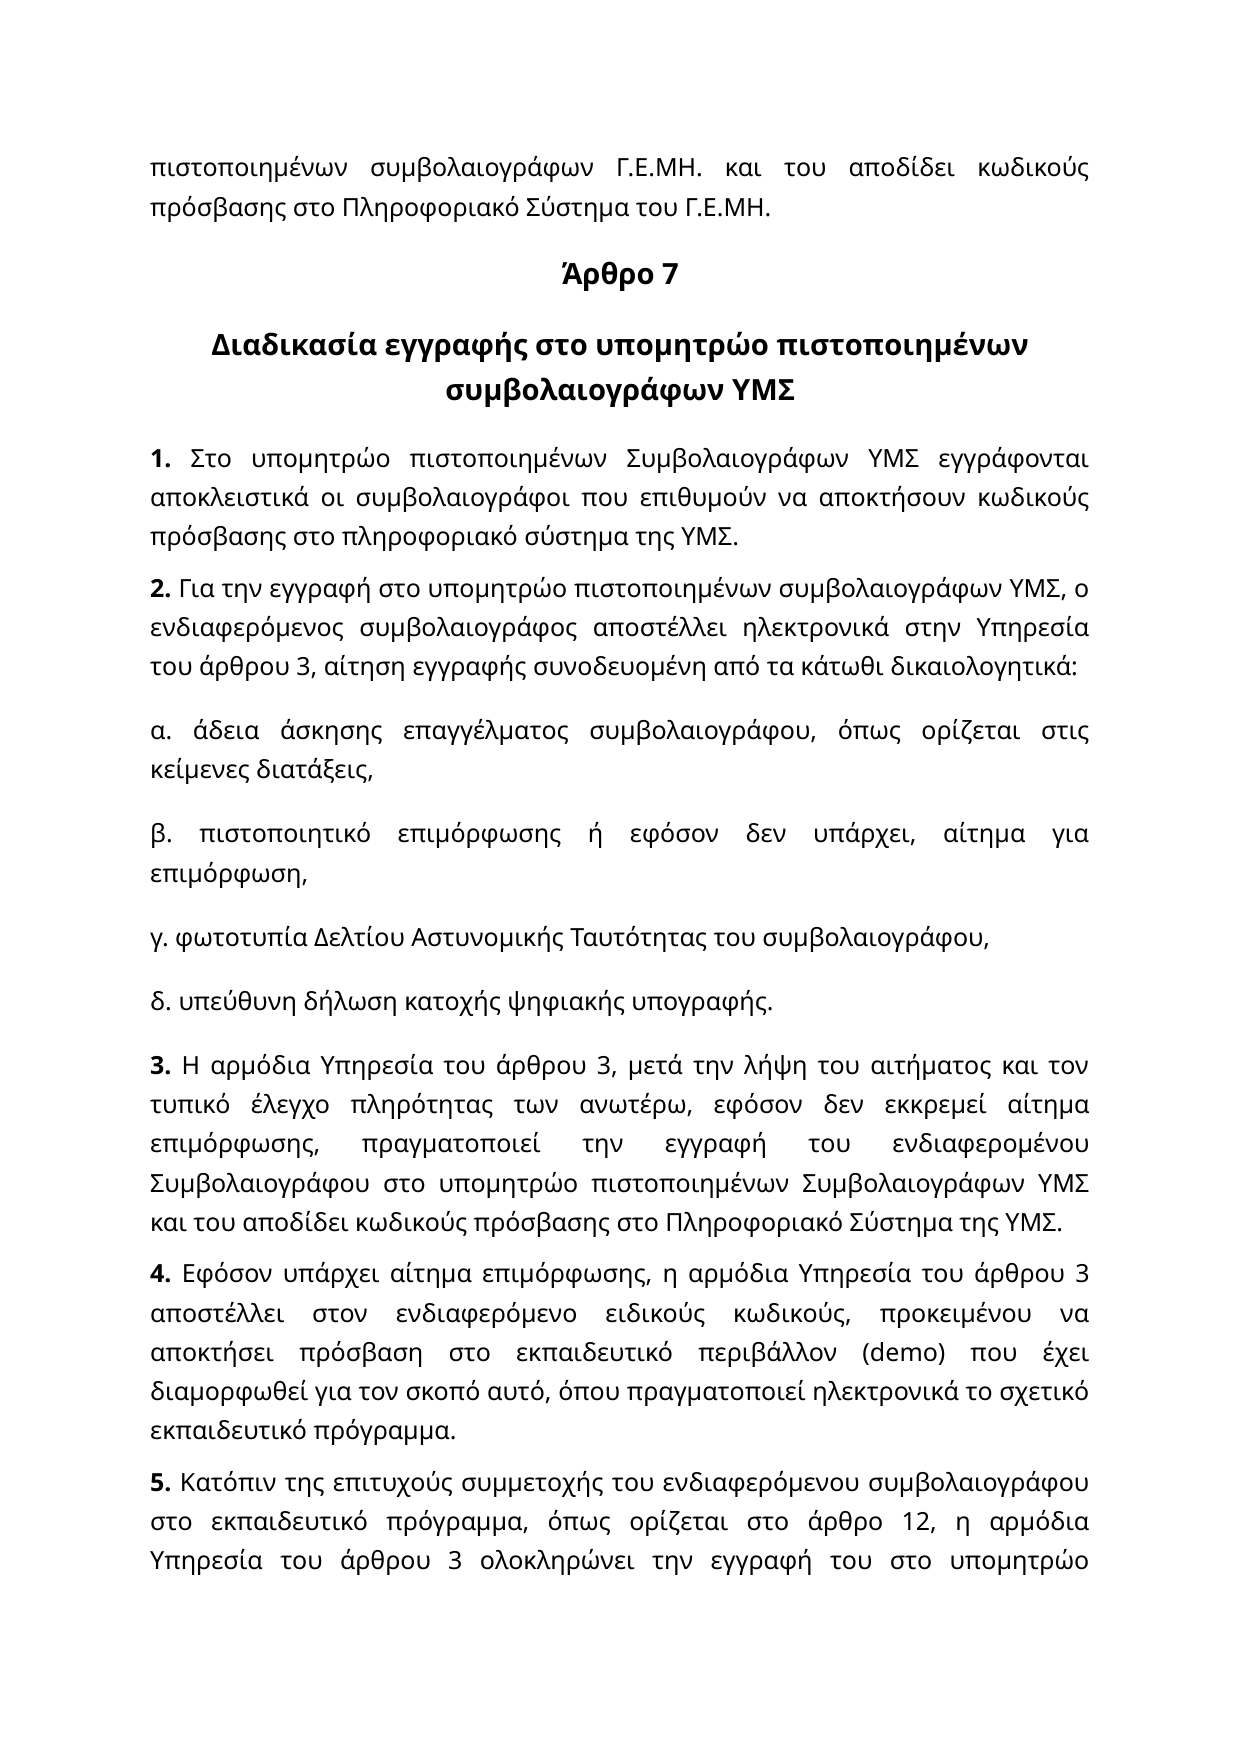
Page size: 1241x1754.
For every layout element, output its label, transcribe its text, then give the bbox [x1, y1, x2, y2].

text πιστοποιημένων συμβολαιογράφων Γ.Ε.ΜΗ. και του αποδίδει κωδικούς πρόσβασης στο Πληροφοριακό Σύστημα του Γ.Ε.ΜΗ. [150, 150, 1090, 223]
text α. άδεια άσκησης επαγγέλματος συμβολαιογράφου, όπως ορίζεται στις κείμενες διατάξεις, [150, 713, 1090, 786]
text 5. Κατόπιν της επιτυχούς συμμετοχής του ενδιαφερόμενου συμβολαιογράφου στο εκπαιδευτικό πρόγραμμα, όπως ορίζεται στο άρθρο 12, η αρμόδια Υπηρεσία του άρθρου 3 ολοκληρώνει την εγγραφή του στο υπομητρώο [150, 1464, 1090, 1577]
text 3. Η αρμόδια Υπηρεσία του άρθρου 3, μετά την λήψη του αιτήματος και τον τυπικό έλεγχο πληρότητας των ανωτέρω, εφόσον δεν εκκρεμεί αίτημα επιμόρφωσης, πραγματοποιεί την εγγραφή του ενδιαφερομένου Συμβολαιογράφου στο υπομητρώο πιστοποιημένων Συμβολαιογράφων ΥΜΣ και του αποδίδει κωδικούς πρόσβασης στο Πληροφοριακό Σύστημα της ΥΜΣ. [150, 1048, 1090, 1238]
text 2. Για την εγγραφή στο υπομητρώο πιστοποιημένων συμβολαιογράφων ΥΜΣ, ο ενδιαφερόμενος συμβολαιογράφος αποστέλλει ηλεκτρονικά στην Υπηρεσία του άρθρου 3, αίτηση εγγραφής συνοδευομένη από τα κάτωθι δικαιολογητικά: [150, 570, 1090, 683]
text δ. υπεύθυνη δήλωση κατοχής ψηφιακής υπογραφής. [150, 983, 1090, 1018]
subtitle Άρθρο 7 [150, 253, 1090, 293]
text γ. φωτοτυπία Δελτίου Αστυνομικής Ταυτότητας του συμβολαιογράφου, [150, 919, 1090, 953]
text β. πιστοποιητικό επιμόρφωσης ή εφόσον δεν υπάρχει, αίτημα για επιμόρφωση, [150, 816, 1090, 889]
subtitle Διαδικασία εγγραφής στο υπομητρώο πιστοποιημένων συμβολαιογράφων ΥΜΣ [150, 324, 1090, 409]
text 4. Εφόσον υπάρχει αίτημα επιμόρφωσης, η αρμόδια Υπηρεσία του άρθρου 3 αποστέλλει στον ενδιαφερόμενο ειδικούς κωδικούς, προκειμένου να αποκτήσει πρόσβαση στο εκπαιδευτικό περιβάλλον (demo) που έχει διαμορφωθεί για τον σκοπό αυτό, όπου πραγματοποιεί ηλεκτρονικά το σχετικό εκπαιδευτικό πρόγραμμα. [150, 1256, 1090, 1447]
text 1. Στο υπομητρώο πιστοποιημένων Συμβολαιογράφων ΥΜΣ εγγράφονται αποκλειστικά οι συμβολαιογράφοι που επιθυμούν να αποκτήσουν κωδικούς πρόσβασης στο πληροφοριακό σύστημα της ΥΜΣ. [150, 440, 1090, 553]
